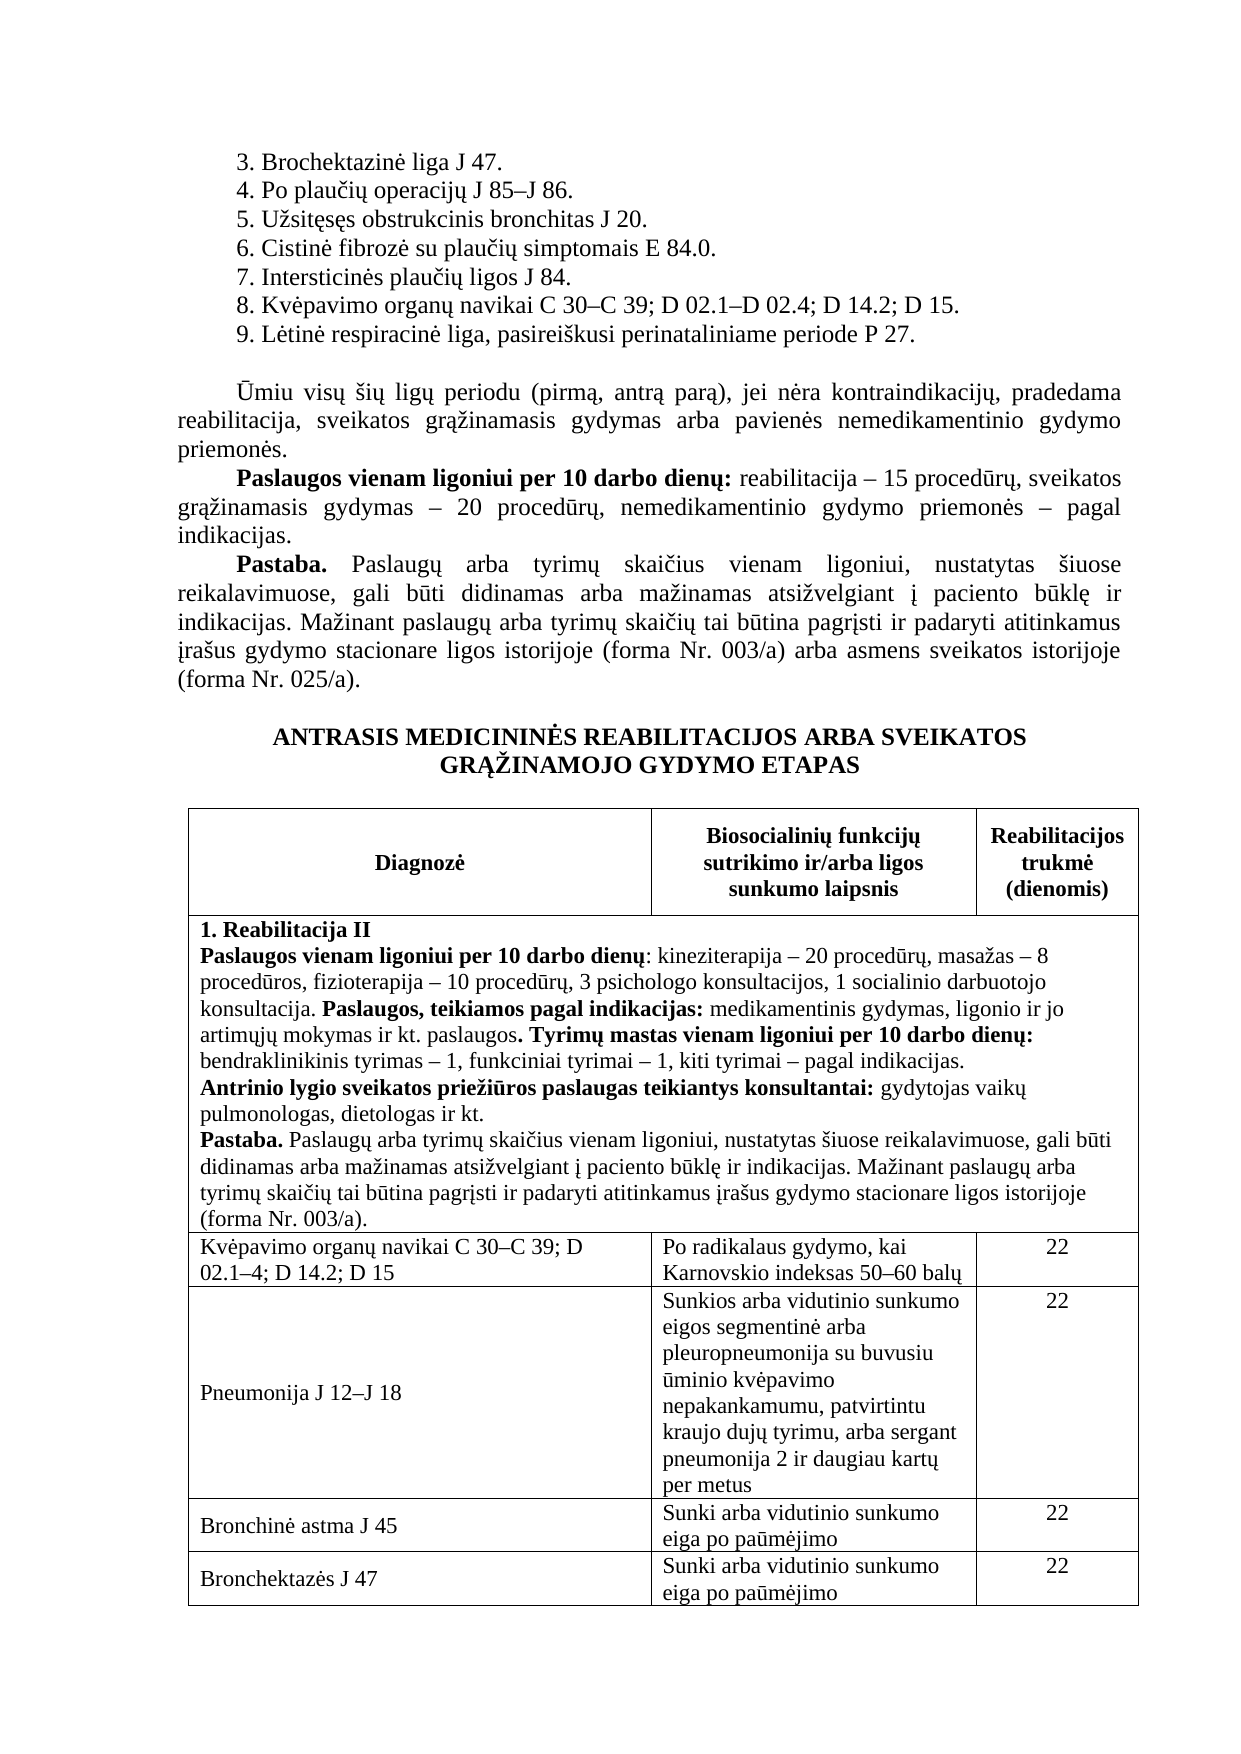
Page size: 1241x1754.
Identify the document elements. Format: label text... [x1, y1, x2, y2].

table_cell 22 [977, 1287, 1138, 1497]
text 4. Po plaučių operacijų J 85–J 86. [177, 176, 1122, 204]
text Paslaugos vienam ligoniui per 10 darbo dienų: reabilitacija – 15 procedūrų, sveikatos grąžinamasis gydymas – 20 procedūrų, nemedikamentinio gydymo priemonės – pagal indikacijas. [177, 463, 1122, 549]
table_cell 1. Reabilitacija II Paslaugos vienam ligoniui per 10 darbo dienų: kineziterapija – 20 procedūrų, masažas – 8 procedūros, fizioterapija – 10 procedūrų, 3 psichologo konsultacijos, 1 socialinio darbuotojo konsultacija. Paslaugos, teikiamos pagal indikacijas: medikamentinis gydymas, ligonio ir jo artimųjų mokymas ir kt. paslaugos. Tyrimų mastas vienam ligoniui per 10 darbo dienų: bendraklinikinis tyrimas – 1, funkciniai tyrimai – 1, kiti tyrimai – pagal indikacijas. Antrinio lygio sveikatos priežiūros paslaugas teikiantys konsultantai: gydytojas vaikų pulmonologas, dietologas ir kt. Pastaba. Paslaugų arba tyrimų skaičius vienam ligoniui, nustatytas šiuose reikalavimuose, gali būti didinamas arba mažinamas atsižvelgiant į paciento būklę ir indikacijas. Mažinant paslaugų arba tyrimų skaičių tai būtina pagrįsti ir padaryti atitinkamus įrašus gydymo stacionare ligos istorijoje (forma Nr. 003/a). [189, 916, 1138, 1232]
text 5. Užsitęsęs obstrukcinis bronchitas J 20. [177, 204, 1122, 233]
text Ūmiu visų šių ligų periodu (pirmą, antrą parą), jei nėra kontraindikacijų, pradedama reabilitacija, sveikatos grąžinamasis gydymas arba pavienės nemedikamentinio gydymo priemonės. [177, 377, 1122, 463]
table_cell Sunki arba vidutinio sunkumo eiga po paūmėjimo [652, 1552, 976, 1605]
table_cell 22 [977, 1552, 1138, 1605]
table_cell Sunki arba vidutinio sunkumo eiga po paūmėjimo [652, 1499, 976, 1551]
text 6. Cistinė fibrozė su plaučių simptomais E 84.0. [177, 233, 1122, 262]
table_header Biosocialinių funkcijų sutrikimo ir/arba ligos sunkumo laipsnis [652, 809, 976, 914]
table_cell Sunkios arba vidutinio sunkumo eigos segmentinė arba pleuropneumonija su buvusiu ūminio kvėpavimo nepakankamumu, patvirtintu kraujo dujų tyrimu, arba sergant pneumonija 2 ir daugiau kartų per metus [652, 1287, 976, 1497]
text ANTRASIS MEDICININĖS REABILITACIJOS arba Sveikatos Grąžinamojo Gydymo ETAPAS [177, 722, 1122, 779]
text Pastaba. Paslaugų arba tyrimų skaičius vienam ligoniui, nustatytas šiuose reikalavimuose, gali būti didinamas arba mažinamas atsižvelgiant į paciento būklę ir indikacijas. Mažinant paslaugų arba tyrimų skaičių tai būtina pagrįsti ir padaryti atitinkamus įrašus gydymo stacionare ligos istorijoje (forma Nr. 003/a) arba asmens sveikatos istorijoje (forma Nr. 025/a). [177, 549, 1122, 693]
table_cell 22 [977, 1499, 1138, 1551]
table_cell Kvėpavimo organų navikai C 30–C 39; D 02.1–4; D 14.2; D 15 [189, 1233, 651, 1286]
table_cell Pneumonija J 12–J 18 [189, 1287, 651, 1497]
table_cell Bronchektazės J 47 [189, 1552, 651, 1605]
text 8. Kvėpavimo organų navikai C 30–C 39; D 02.1–D 02.4; D 14.2; D 15. [177, 291, 1122, 319]
table_cell Po radikalaus gydymo, kai Karnovskio indeksas 50–60 balų [652, 1233, 976, 1286]
table_cell 22 [977, 1233, 1138, 1286]
text 3. Brochektazinė liga J 47. [177, 147, 1122, 176]
text 9. Lėtinė respiracinė liga, pasireiškusi perinataliniame periode P 27. [177, 319, 1122, 348]
table_header Diagnozė [189, 809, 651, 914]
text 7. Intersticinės plaučių ligos J 84. [177, 262, 1122, 291]
table_header Reabilitacijos trukmė (dienomis) [977, 809, 1138, 914]
table_cell Bronchinė astma J 45 [189, 1499, 651, 1551]
